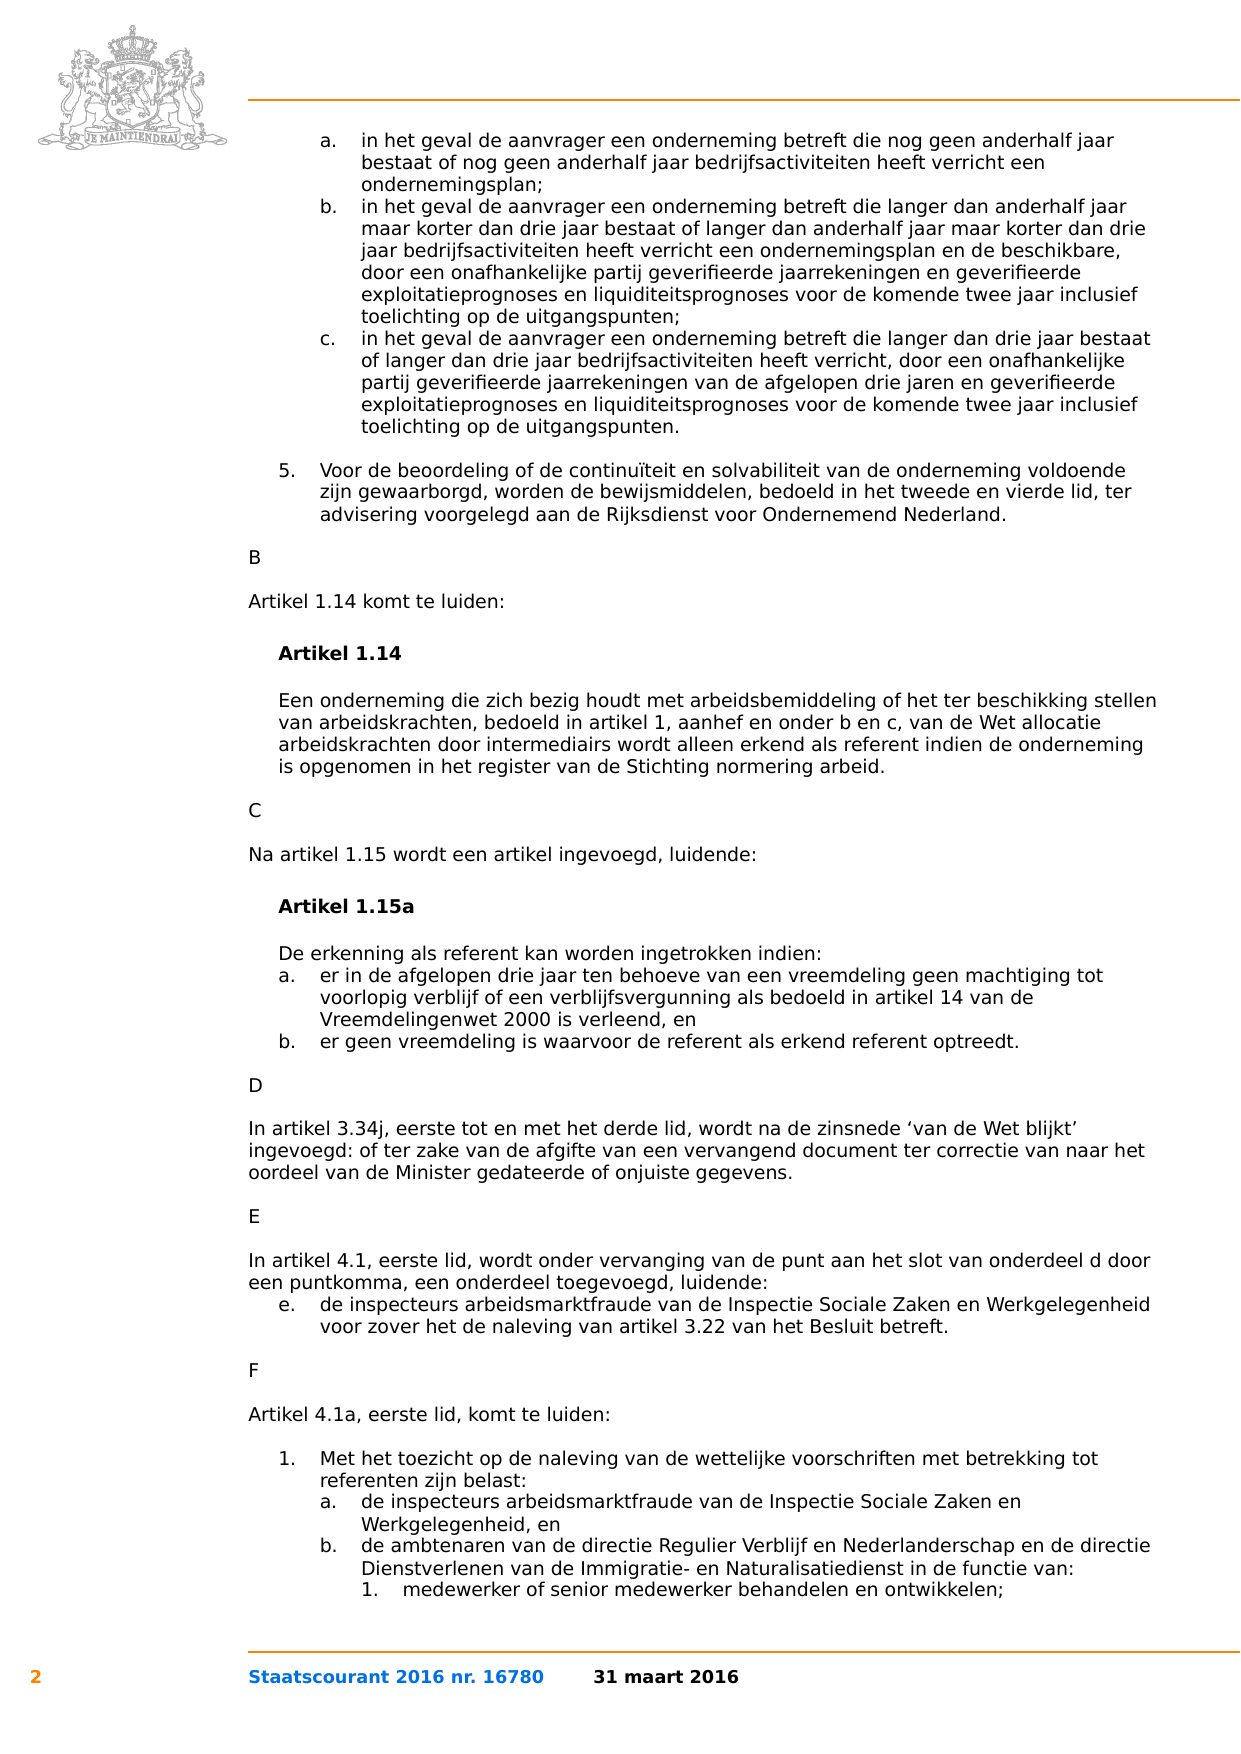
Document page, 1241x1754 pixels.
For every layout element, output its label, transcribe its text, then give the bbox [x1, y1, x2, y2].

subtitle Artikel 1.15a [278, 896, 1163, 918]
text c. in het geval de aanvrager een onderneming betreft die langer dan drie jaar bestaat of langer dan drie jaar bedrijfsactiviteiten heeft verricht, door een onafhankelijke partij geverifieerde jaarrekeningen van de afgelopen drie jaren en geverifieerde exploitatieprognoses en liquiditeitsprognoses voor de komende twee jaar inclusief toelichting op de uitgangspunten. [319, 328, 1163, 438]
text De erkenning als referent kan worden ingetrokken indien: [278, 943, 1163, 965]
subtitle Artikel 1.14 [278, 643, 1163, 665]
text a. de inspecteurs arbeidsmarktfraude van de Inspectie Sociale Zaken en Werkgelegenheid, en [319, 1491, 1163, 1535]
text b. in het geval de aanvrager een onderneming betreft die langer dan anderhalf jaar maar korter dan drie jaar bestaat of langer dan anderhalf jaar maar korter dan drie jaar bedrijfsactiviteiten heeft verricht een ondernemingsplan en de beschikbare, door een onafhankelijke partij geverifieerde jaarrekeningen en geverifieerde exploitatieprognoses en liquiditeitsprognoses voor de komende twee jaar inclusief toelichting op de uitgangspunten; [319, 196, 1163, 328]
picture [38, 25, 227, 150]
text Artikel 4.1a, eerste lid, komt te luiden: [248, 1404, 1163, 1426]
text 1. Met het toezicht op de naleving van de wettelijke voorschriften met betrekking tot referenten zijn belast: [278, 1447, 1163, 1491]
text e. de inspecteurs arbeidsmarktfraude van de Inspectie Sociale Zaken en Werkgelegenheid voor zover het de naleving van artikel 3.22 van het Besluit betreft. [278, 1294, 1163, 1338]
text E [248, 1206, 1163, 1228]
text Artikel 1.14 komt te luiden: [248, 591, 1163, 613]
text F [248, 1360, 1163, 1382]
text b. er geen vreemdeling is waarvoor de referent als erkend referent optreedt. [278, 1031, 1163, 1053]
text Een onderneming die zich bezig houdt met arbeidsbemiddeling of het ter beschikking stellen van arbeidskrachten, bedoeld in artikel 1, aanhef en onder b en c, van de Wet allocatie arbeidskrachten door intermediairs wordt alleen erkend als referent indien de onderneming is opgenomen in het register van de Stichting normering arbeid. [278, 690, 1163, 778]
text D [248, 1074, 1163, 1096]
text a. er in de afgelopen drie jaar ten behoeve van een vreemdeling geen machtiging tot voorlopig verblijf of een verblijfsvergunning als bedoeld in artikel 14 van de Vreemdelingenwet 2000 is verleend, en [278, 965, 1163, 1031]
text Na artikel 1.15 wordt een artikel ingevoegd, luidende: [248, 844, 1163, 866]
text C [248, 800, 1163, 822]
text b. de ambtenaren van de directie Regulier Verblijf en Nederlanderschap en de directie Dienstverlenen van de Immigratie- en Naturalisatiedienst in de functie van: [319, 1535, 1163, 1579]
text 1. medewerker of senior medewerker behandelen en ontwikkelen; [361, 1579, 1163, 1601]
text 5. Voor de beoordeling of de continuïteit en solvabiliteit van de onderneming voldoende zijn gewaarborgd, worden de bewijsmiddelen, bedoeld in het tweede en vierde lid, ter advisering voorgelegd aan de Rijksdienst voor Ondernemend Nederland. [278, 459, 1163, 525]
text a. in het geval de aanvrager een onderneming betreft die nog geen anderhalf jaar bestaat of nog geen anderhalf jaar bedrijfsactiviteiten heeft verricht een ondernemingsplan; [319, 130, 1163, 196]
text In artikel 3.34j, eerste tot en met het derde lid, wordt na de zinsnede ‘van de Wet blijkt’ ingevoegd: of ter zake van de afgifte van een vervangend document ter correctie van naar het oordeel van de Minister gedateerde of onjuiste gegevens. [248, 1118, 1163, 1184]
text B [248, 547, 1163, 569]
text In artikel 4.1, eerste lid, wordt onder vervanging van de punt aan het slot van onderdeel d door een puntkomma, een onderdeel toegevoegd, luidende: [248, 1250, 1163, 1294]
